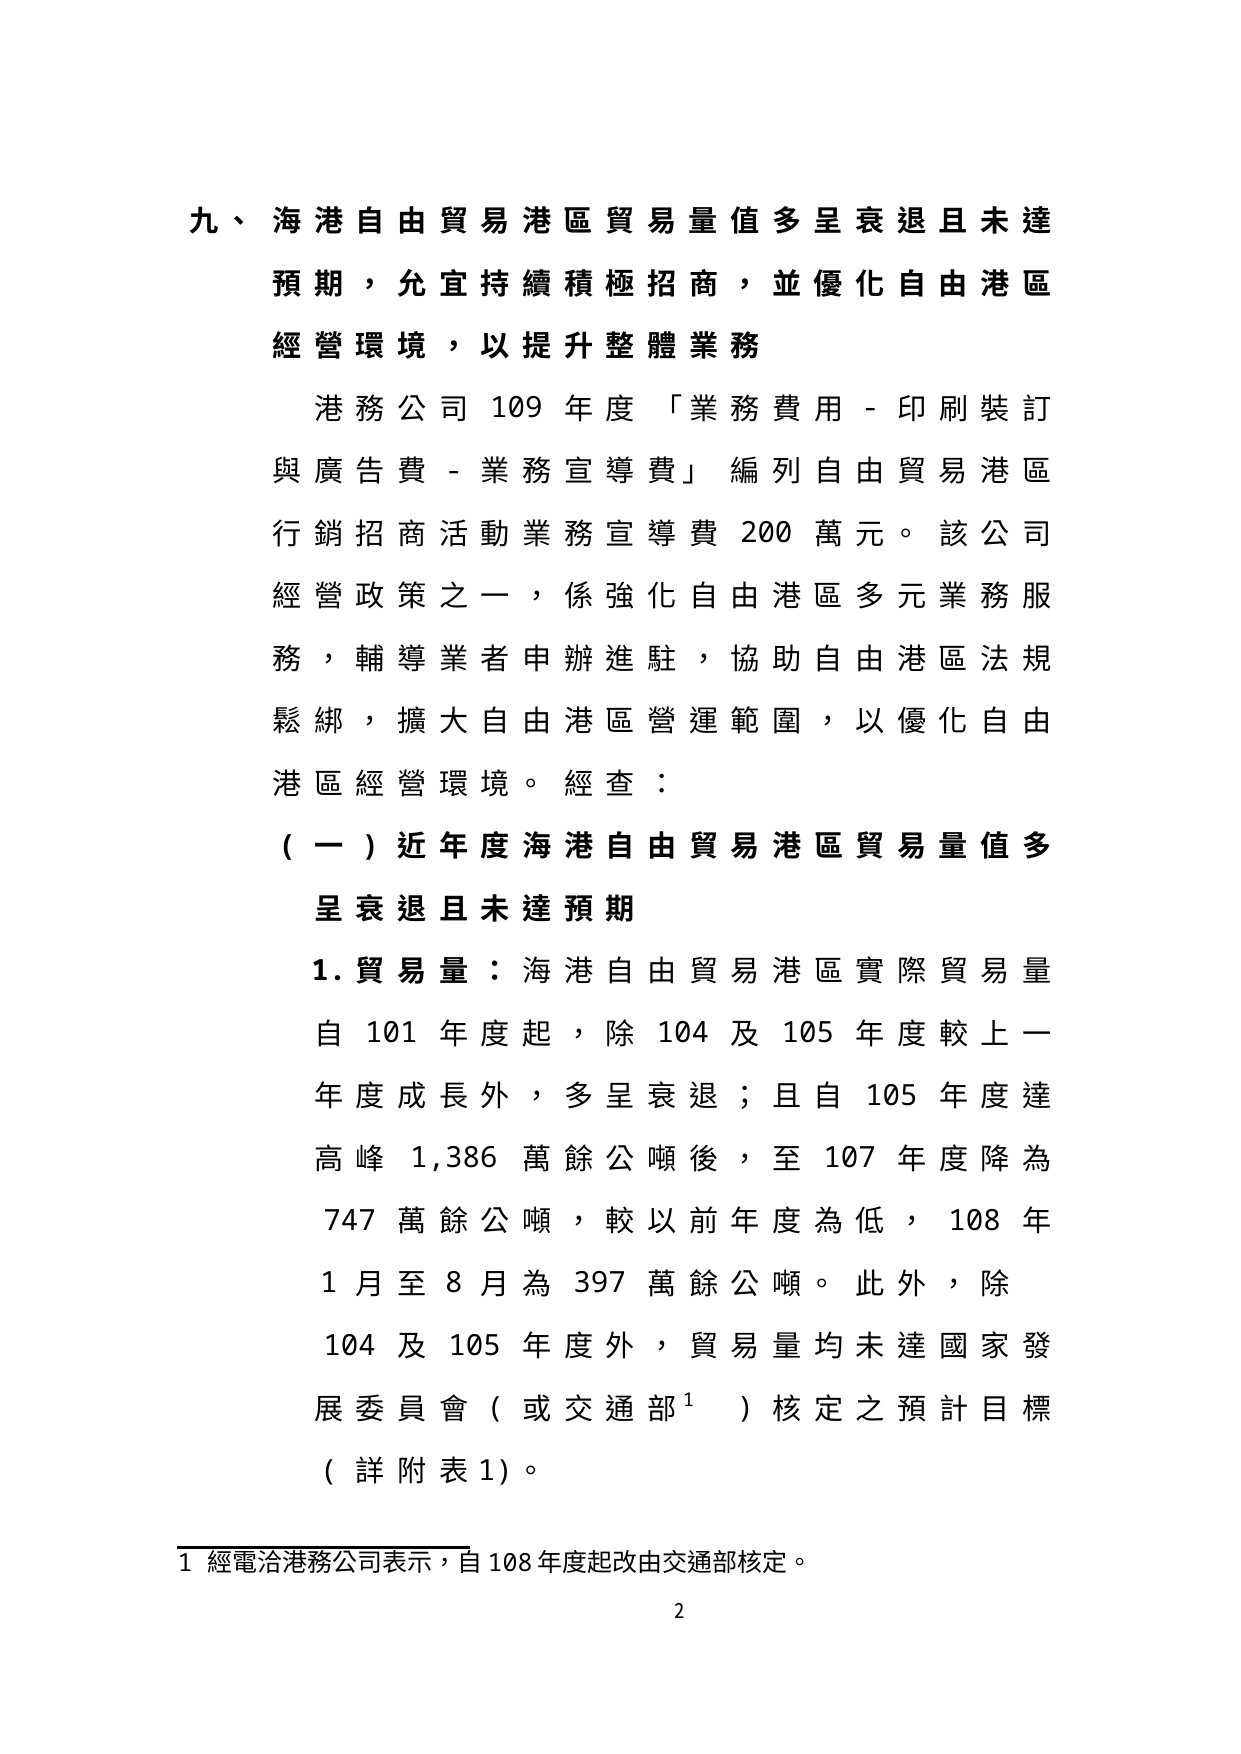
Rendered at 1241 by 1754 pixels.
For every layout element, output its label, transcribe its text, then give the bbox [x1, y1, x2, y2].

text 港務公司109年度「業務費用-印刷裝訂與廣告費-業務宣導費」編列自由貿易港區行銷招商活動業務宣導費200萬元。該公司經營政策之一，係強化自由港區多元業務服務，輔導業者申辦進駐，協助自由港區法規鬆綁，擴大自由港區營運範圍，以優化自由港區經營環境。經查： [242, 365, 1058, 802]
text 經電洽港務公司表示，自108年度起改由交通部核定。 [177, 1548, 1063, 1577]
text (一)近年度海港自由貿易港區貿易量值多呈衰退且未達預期 [242, 802, 1058, 927]
text 1.貿易量：海港自由貿易港區實際貿易量自101年度起，除104及105年度較上一年度成長外，多呈衰退；且自105年度達高峰1,386萬餘公噸後，至107年度降為747萬餘公噸，較以前年度為低，108年1月至8月為397萬餘公噸。此外，除104及105年度外，貿易量均未達國家發展委員會(或交通部)核定之預計目標(詳附表1)。 [271, 927, 1058, 1490]
text 九、海港自由貿易港區貿易量值多呈衰退且未達預期，允宜持續積極招商，並優化自由港區經營環境，以提升整體業務 [183, 177, 1058, 365]
